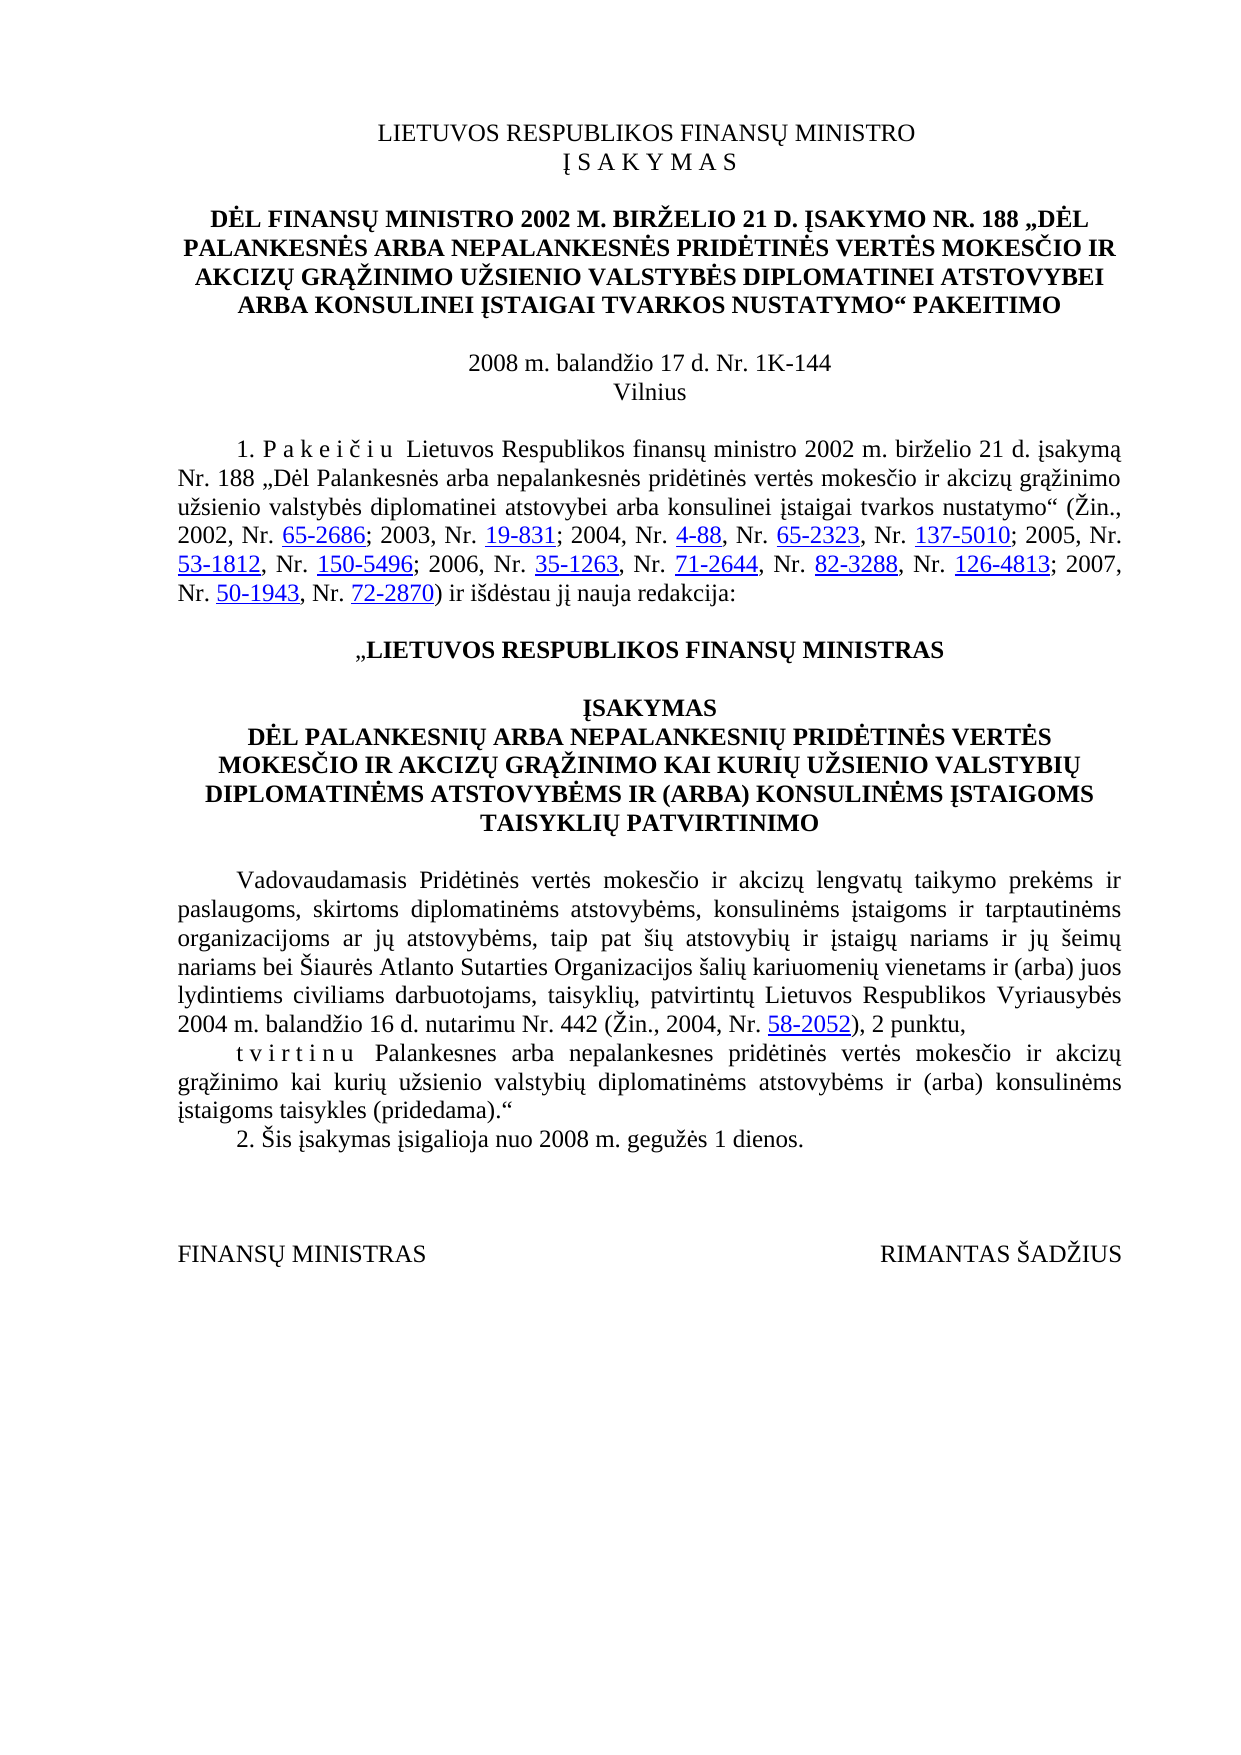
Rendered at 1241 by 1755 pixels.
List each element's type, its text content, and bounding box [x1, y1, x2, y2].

text Vadovaudamasis Pridėtinės vertės mokesčio ir akcizų lengvatų taikymo prekėms ir paslaugoms, skirtoms diplomatinėms atstovybėms, konsulinėms įstaigoms ir tarptautinėms organizacijoms ar jų atstovybėms, taip pat šių atstovybių ir įstaigų nariams ir jų šeimų nariams bei Šiaurės Atlanto Sutarties Organizacijos šalių kariuomenių vienetams ir (arba) juos lydintiems civiliams darbuotojams, taisyklių, patvirtintų Lietuvos Respublikos Vyriausybės 2004 m. balandžio 16 d. nutarimu Nr. 442 (Žin., 2004, Nr. 58-2052), 2 punktu, [177, 866, 1122, 1038]
text DĖL PALANKESNIŲ ARBA NEPALANKESNIŲ PRIDĖTINĖS VERTĖS MOKESČIO IR AKCIZŲ GRĄŽINIMO KAI KURIŲ UŽSIENIO VALSTYBIŲ DIPLOMATINĖMS ATSTOVYBĖMS IR (ARBA) KONSULINĖMS ĮSTAIGOMS TAISYKLIŲ PATVIRTINIMO [177, 722, 1122, 837]
text 1. Pakeičiu Lietuvos Respublikos finansų ministro 2002 m. birželio 21 d. įsakymą Nr. 188 „Dėl Palankesnės arba nepalankesnės pridėtinės vertės mokesčio ir akcizų grąžinimo užsienio valstybės diplomatinei atstovybei arba konsulinei įstaigai tvarkos nustatymo“ (Žin., 2002, Nr. 65-2686; 2003, Nr. 19-831; 2004, Nr. 4-88, Nr. 65-2323, Nr. 137-5010; 2005, Nr. 53-1812, Nr. 150-5496; 2006, Nr. 35-1263, Nr. 71-2644, Nr. 82-3288, Nr. 126-4813; 2007, Nr. 50-1943, Nr. 72-2870) ir išdėstau jį nauja redakcija: [177, 434, 1122, 607]
text 2. Šis įsakymas įsigalioja nuo 2008 m. gegužės 1 dienos. [177, 1124, 1122, 1153]
text FINANSŲ MINISTRAS RIMANTAS ŠADŽIUS [177, 1239, 1122, 1268]
text DĖL FINANSŲ MINISTRO 2002 M. BIRŽELIO 21 D. ĮSAKYMO NR. 188 „DĖL PALANKESNĖS ARBA NEPALANKESNĖS PRIDĖTINĖS VERTĖS MOKESČIO IR AKCIZŲ GRĄŽINIMO UŽSIENIO VALSTYBĖS DIPLOMATINEI ATSTOVYBEI ARBA KONSULINEI ĮSTAIGAI TVARKOS NUSTATYMO“ PAKEITIMO [177, 204, 1122, 319]
text ĮSAKYMAS [177, 147, 1122, 176]
text ĮSAKYMAS [177, 693, 1122, 722]
text „LIETUVOS RESPUBLIKOS FINANSŲ MINISTRAS [177, 636, 1122, 664]
text LIETUVOS RESPUBLIKOS FINANSŲ MINISTRO [177, 118, 1122, 147]
text Vilnius [177, 377, 1122, 406]
text 2008 m. balandžio 17 d. Nr. 1K-144 [177, 348, 1122, 377]
text tvirtinu Palankesnes arba nepalankesnes pridėtinės vertės mokesčio ir akcizų grąžinimo kai kurių užsienio valstybių diplomatinėms atstovybėms ir (arba) konsulinėms įstaigoms taisykles (pridedama).“ [177, 1038, 1122, 1124]
